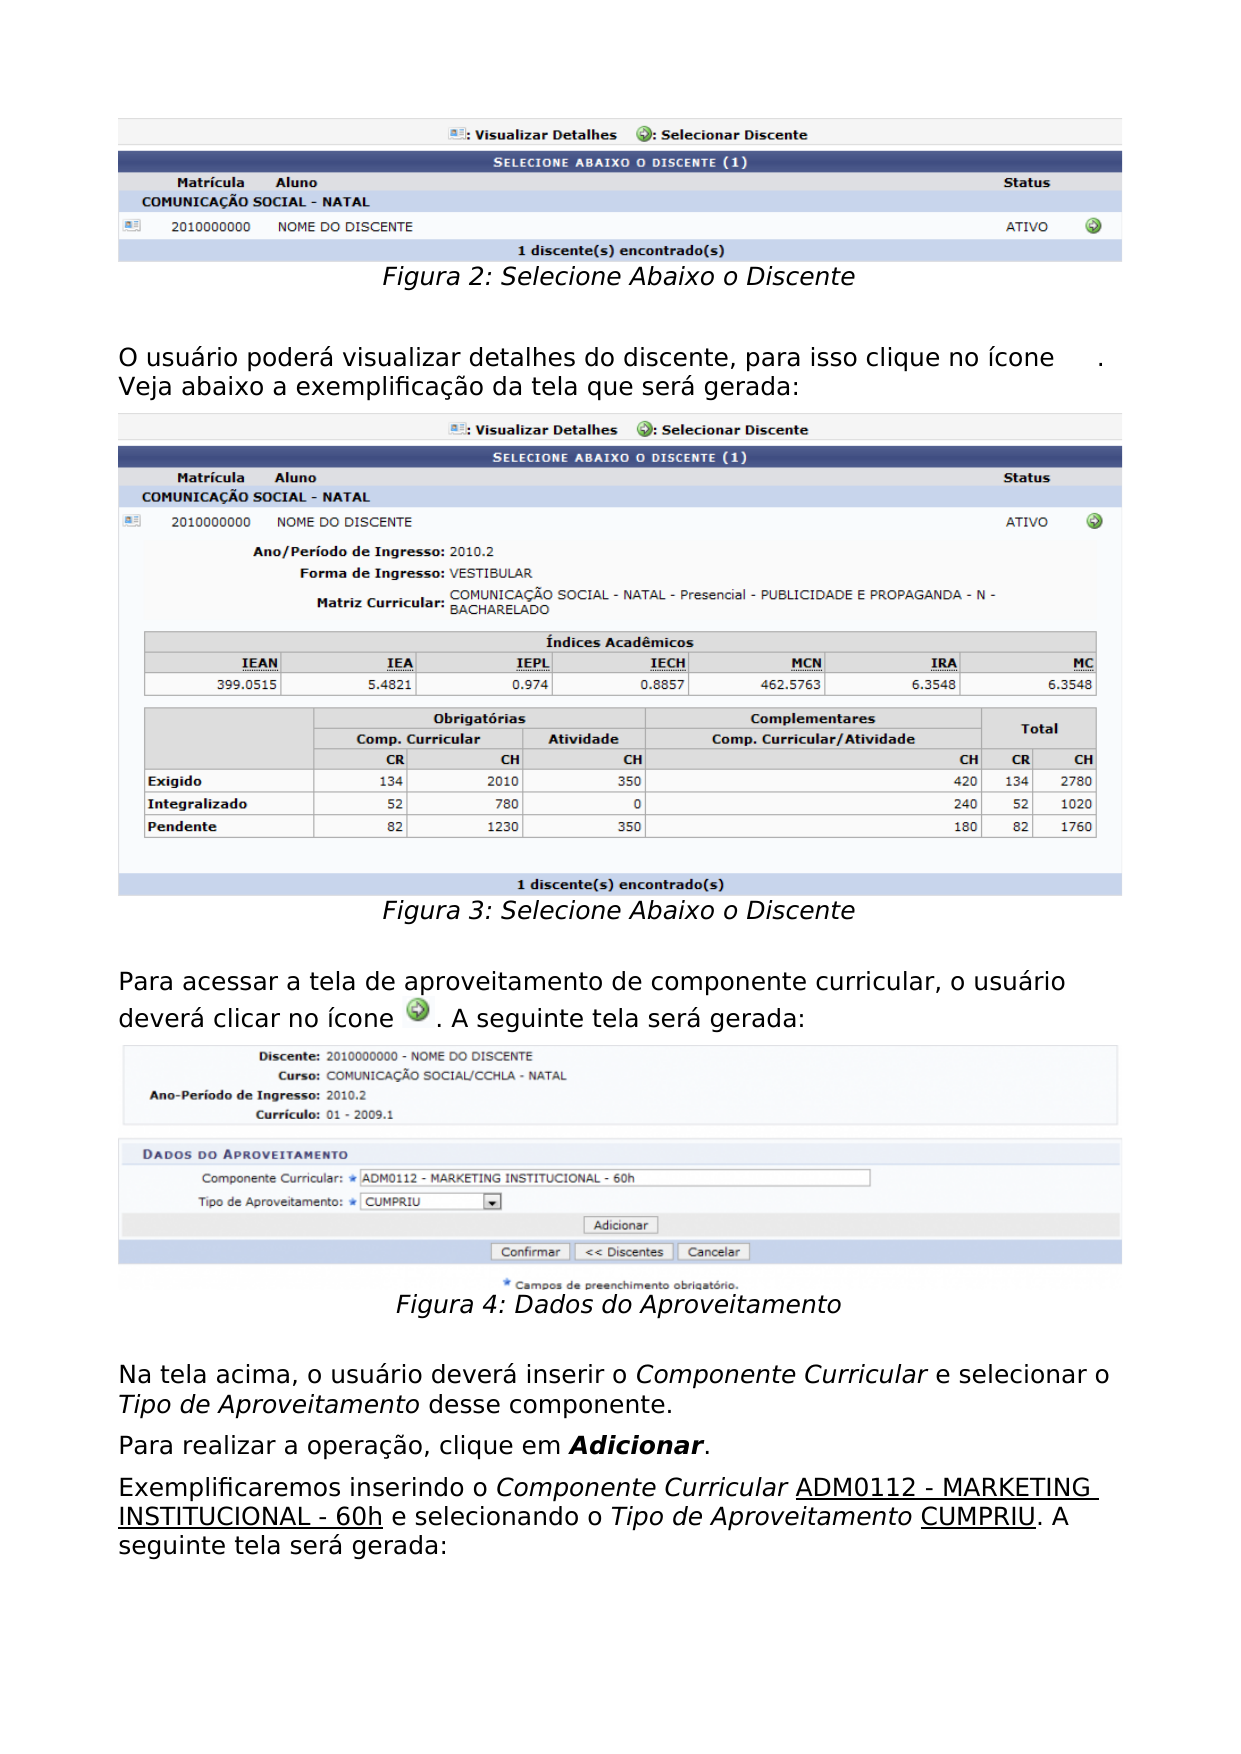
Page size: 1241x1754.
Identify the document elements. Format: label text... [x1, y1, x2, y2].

picture [118, 413, 1123, 896]
text Figura 3: Selecione Abaixo o Discente [118, 896, 1122, 925]
picture [402, 996, 435, 1028]
picture [118, 118, 1123, 262]
text Figura 2: Selecione Abaixo o Discente [118, 262, 1122, 291]
text Exemplificaremos inserindo o Componente Curricular ADM0112 - MARKETING INSTITUCIONAL - 60h e selecionando o Tipo de Aproveitamento CUMPRIU. A seguinte tela será gerada: [118, 1473, 1122, 1561]
text Para acessar a tela de aproveitamento de componente curricular, o usuário deverá clicar no ícone . A seguinte tela será gerada: [118, 967, 1122, 1033]
text Para realizar a operação, clique em Adicionar. [118, 1432, 1122, 1461]
text Na tela acima, o usuário deverá inserir o Componente Curricular e selecionar o Tipo de Aproveitamento desse componente. [118, 1361, 1122, 1419]
text O usuário poderá visualizar detalhes do discente, para isso clique no ícone . Veja abaixo a exemplificação da tela que será gerada: [118, 333, 1122, 401]
text Figura 4: Dados do Aproveitamento [118, 1290, 1122, 1319]
picture [118, 1045, 1123, 1290]
